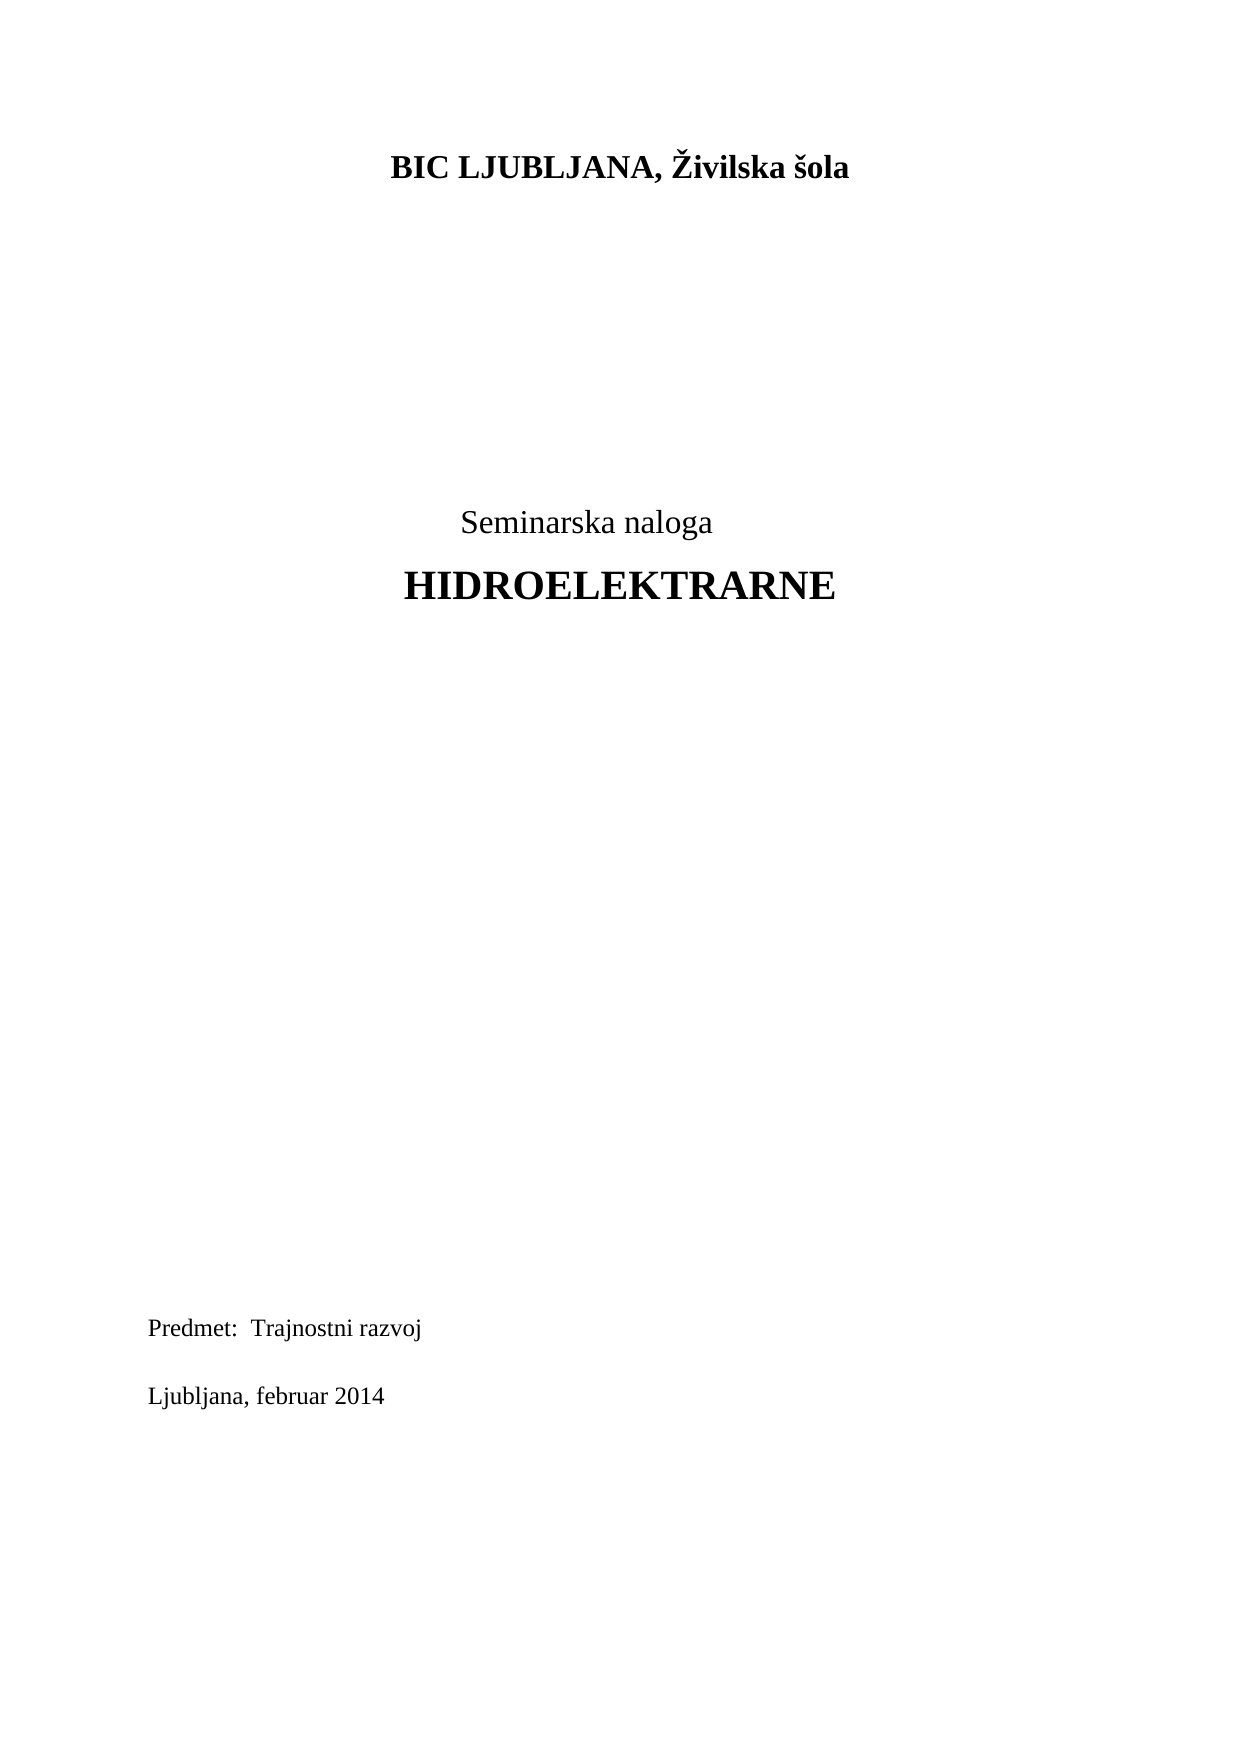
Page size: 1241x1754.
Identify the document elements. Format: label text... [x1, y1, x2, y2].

subtitle Seminarska naloga [148, 503, 1093, 541]
text Predmet: Trajnostni razvoj [148, 1313, 1093, 1342]
subtitle HIDROELEKTRARNE [148, 560, 1093, 608]
text Ljubljana, februar 2014 [148, 1381, 1093, 1410]
title BIC LJUBLJANA, Živilska šola [148, 148, 1093, 186]
